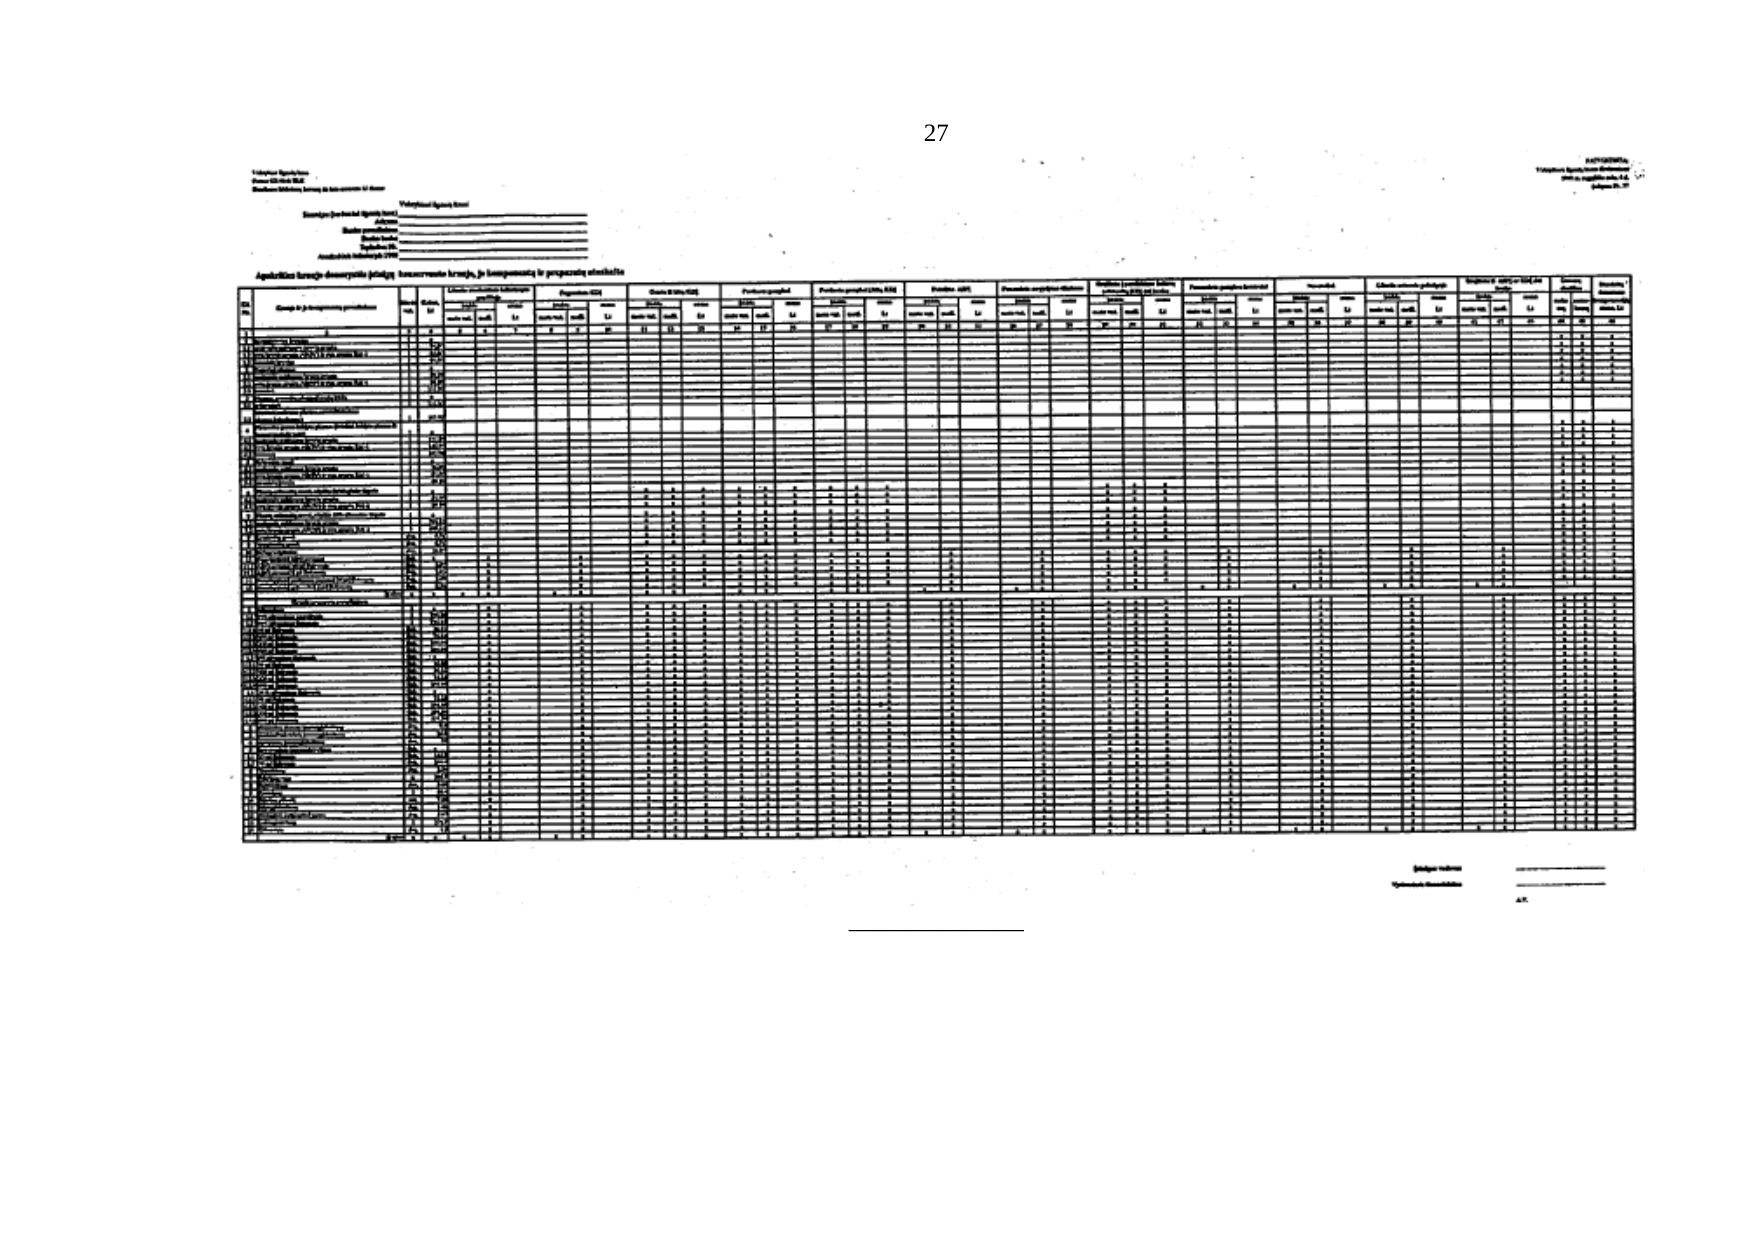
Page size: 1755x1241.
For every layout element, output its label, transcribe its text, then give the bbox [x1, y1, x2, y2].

text ______________ [177, 905, 1695, 934]
